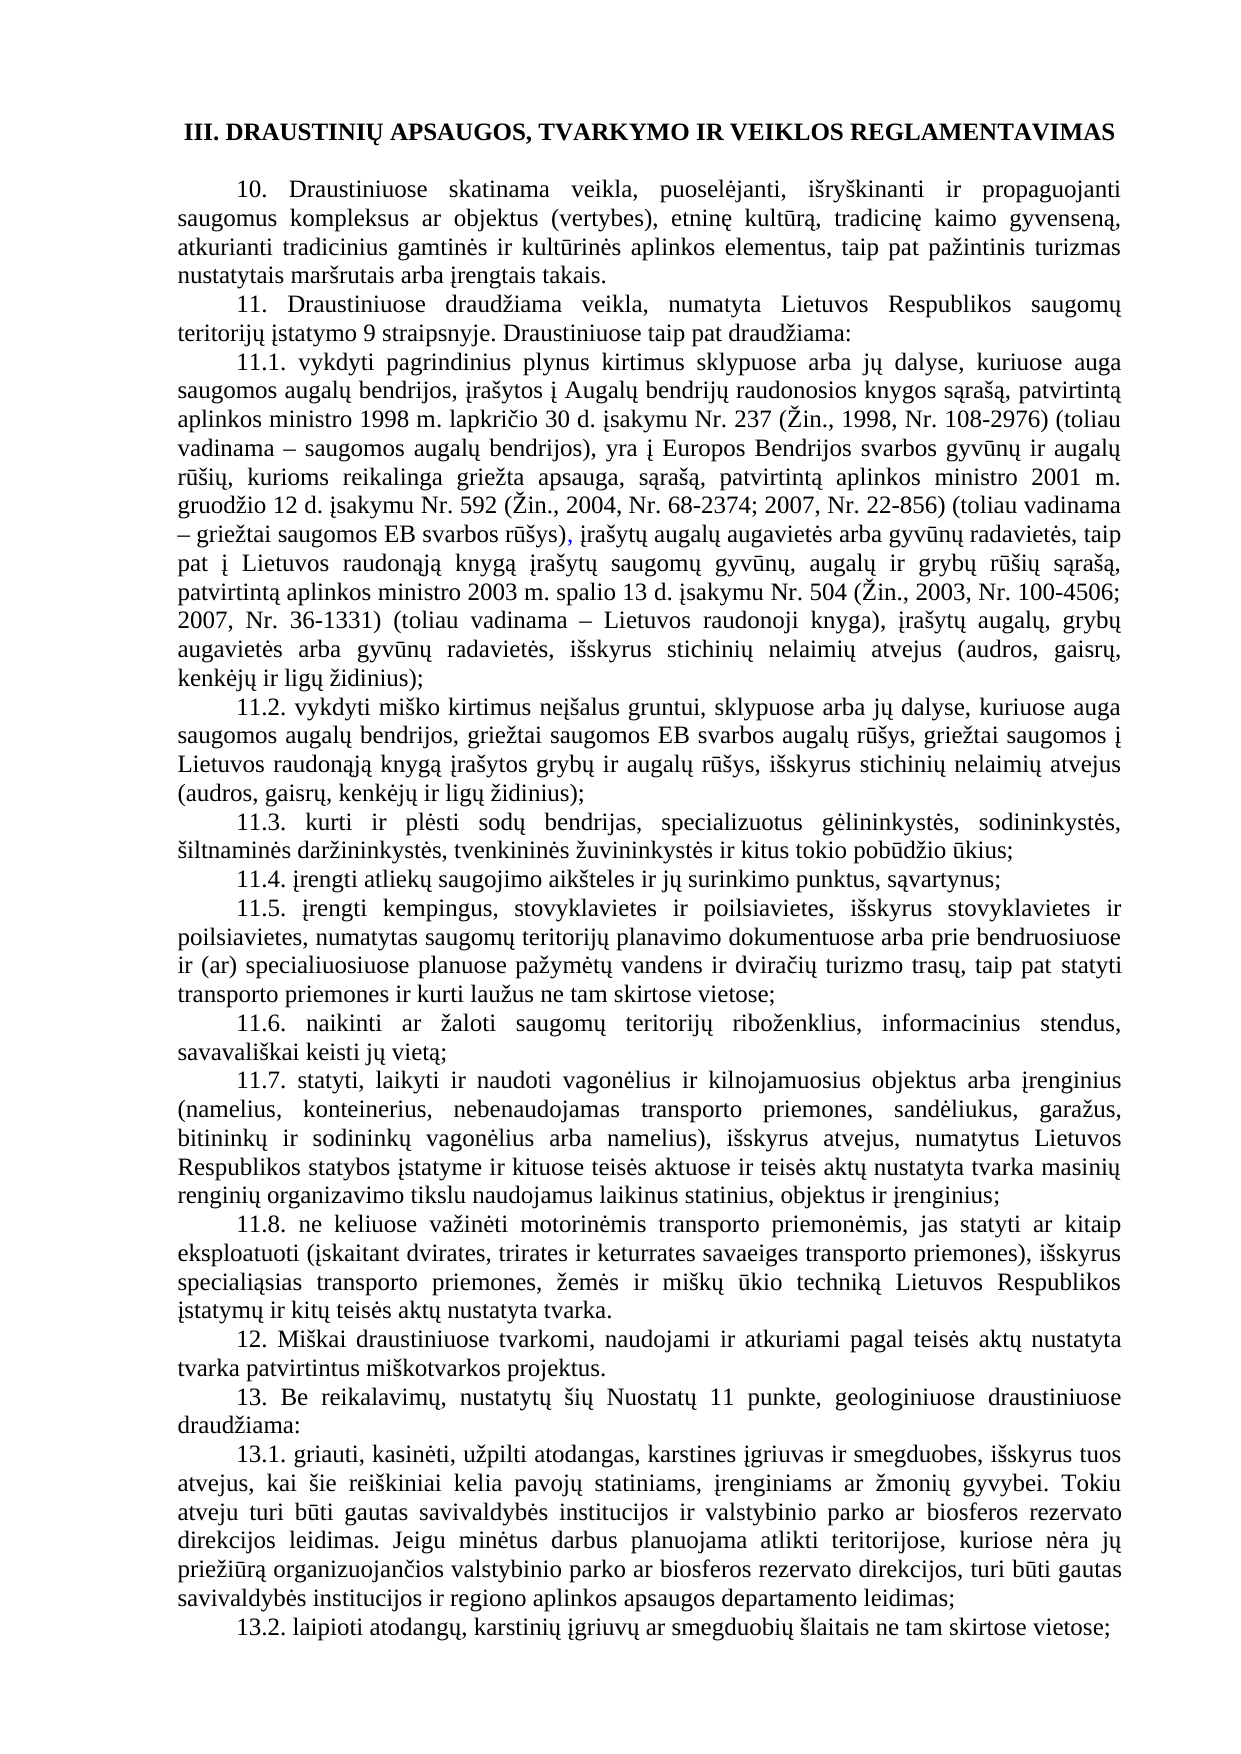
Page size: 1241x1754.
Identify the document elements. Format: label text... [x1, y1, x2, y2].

text 11.6. naikinti ar žaloti saugomų teritorijų riboženklius, informacinius stendus, savavališkai keisti jų vietą; [177, 1008, 1122, 1065]
text 11. Draustiniuose draudžiama veikla, numatyta Lietuvos Respublikos saugomų teritorijų įstatymo 9 straipsnyje. Draustiniuose taip pat draudžiama: [177, 289, 1122, 347]
text 13.1. griauti, kasinėti, užpilti atodangas, karstines įgriuvas ir smegduobes, išskyrus tuos atvejus, kai šie reiškiniai kelia pavojų statiniams, įrenginiams ar žmonių gyvybei. Tokiu atveju turi būti gautas savivaldybės institucijos ir valstybinio parko ar biosferos rezervato direkcijos leidimas. Jeigu minėtus darbus planuojama atlikti teritorijose, kuriose nėra jų priežiūrą organizuojančios valstybinio parko ar biosferos rezervato direkcijos, turi būti gautas savivaldybės institucijos ir regiono aplinkos apsaugos departamento leidimas; [177, 1439, 1122, 1612]
text 12. Miškai draustiniuose tvarkomi, naudojami ir atkuriami pagal teisės aktų nustatyta tvarka patvirtintus miškotvarkos projektus. [177, 1324, 1122, 1382]
text 13. Be reikalavimų, nustatytų šių Nuostatų 11 punkte, geologiniuose draustiniuose draudžiama: [177, 1382, 1122, 1439]
text 11.4. įrengti atliekų saugojimo aikšteles ir jų surinkimo punktus, sąvartynus; [177, 864, 1122, 893]
text 11.7. statyti, laikyti ir naudoti vagonėlius ir kilnojamuosius objektus arba įrenginius (namelius, konteinerius, nebenaudojamas transporto priemones, sandėliukus, garažus, bitininkų ir sodininkų vagonėlius arba namelius), išskyrus atvejus, numatytus Lietuvos Respublikos statybos įstatyme ir kituose teisės aktuose ir teisės aktų nustatyta tvarka masinių renginių organizavimo tikslu naudojamus laikinus statinius, objektus ir įrenginius; [177, 1065, 1122, 1209]
text 11.1. vykdyti pagrindinius plynus kirtimus sklypuose arba jų dalyse, kuriuose auga saugomos augalų bendrijos, įrašytos į Augalų bendrijų raudonosios knygos sąrašą, patvirtintą aplinkos ministro 1998 m. lapkričio 30 d. įsakymu Nr. 237 (Žin., 1998, Nr. 108-2976) (toliau vadinama – saugomos augalų bendrijos), yra į Europos Bendrijos svarbos gyvūnų ir augalų rūšių, kurioms reikalinga griežta apsauga, sąrašą, patvirtintą aplinkos ministro 2001 m. gruodžio 12 d. įsakymu Nr. 592 (Žin., 2004, Nr. 68-2374; 2007, Nr. 22-856) (toliau vadinama – griežtai saugomos EB svarbos rūšys), įrašytų augalų augavietės arba gyvūnų radavietės, taip pat į Lietuvos raudonąją knygą įrašytų saugomų gyvūnų, augalų ir grybų rūšių sąrašą, patvirtintą aplinkos ministro 2003 m. spalio 13 d. įsakymu Nr. 504 (Žin., 2003, Nr. 100-4506; 2007, Nr. 36-1331) (toliau vadinama – Lietuvos raudonoji knyga), įrašytų augalų, grybų augavietės arba gyvūnų radavietės, išskyrus stichinių nelaimių atvejus (audros, gaisrų, kenkėjų ir ligų židinius); [177, 347, 1122, 692]
text 11.3. kurti ir plėsti sodų bendrijas, specializuotus gėlininkystės, sodininkystės, šiltnaminės daržininkystės, tvenkininės žuvininkystės ir kitus tokio pobūdžio ūkius; [177, 807, 1122, 864]
text 11.5. įrengti kempingus, stovyklavietes ir poilsiavietes, išskyrus stovyklavietes ir poilsiavietes, numatytas saugomų teritorijų planavimo dokumentuose arba prie bendruosiuose ir (ar) specialiuosiuose planuose pažymėtų vandens ir dviračių turizmo trasų, taip pat statyti transporto priemones ir kurti laužus ne tam skirtose vietose; [177, 893, 1122, 1008]
text 11.8. ne keliuose važinėti motorinėmis transporto priemonėmis, jas statyti ar kitaip eksploatuoti (įskaitant dvirates, trirates ir keturrates savaeiges transporto priemones), išskyrus specialiąsias transporto priemones, žemės ir miškų ūkio techniką Lietuvos Respublikos įstatymų ir kitų teisės aktų nustatyta tvarka. [177, 1209, 1122, 1324]
text 10. Draustiniuose skatinama veikla, puoselėjanti, išryškinanti ir propaguojanti saugomus kompleksus ar objektus (vertybes), etninę kultūrą, tradicinę kaimo gyvenseną, atkurianti tradicinius gamtinės ir kultūrinės aplinkos elementus, taip pat pažintinis turizmas nustatytais maršrutais arba įrengtais takais. [177, 174, 1122, 289]
text 11.2. vykdyti miško kirtimus neįšalus gruntui, sklypuose arba jų dalyse, kuriuose auga saugomos augalų bendrijos, griežtai saugomos EB svarbos augalų rūšys, griežtai saugomos į Lietuvos raudonąją knygą įrašytos grybų ir augalų rūšys, išskyrus stichinių nelaimių atvejus (audros, gaisrų, kenkėjų ir ligų židinius); [177, 692, 1122, 807]
text III. DRAUSTINIŲ APSAUGOS, TVARKYMO IR VEIKLOS REGLAMENTAVIMAS [177, 117, 1122, 145]
text 13.2. laipioti atodangų, karstinių įgriuvų ar smegduobių šlaitais ne tam skirtose vietose; [177, 1612, 1122, 1640]
